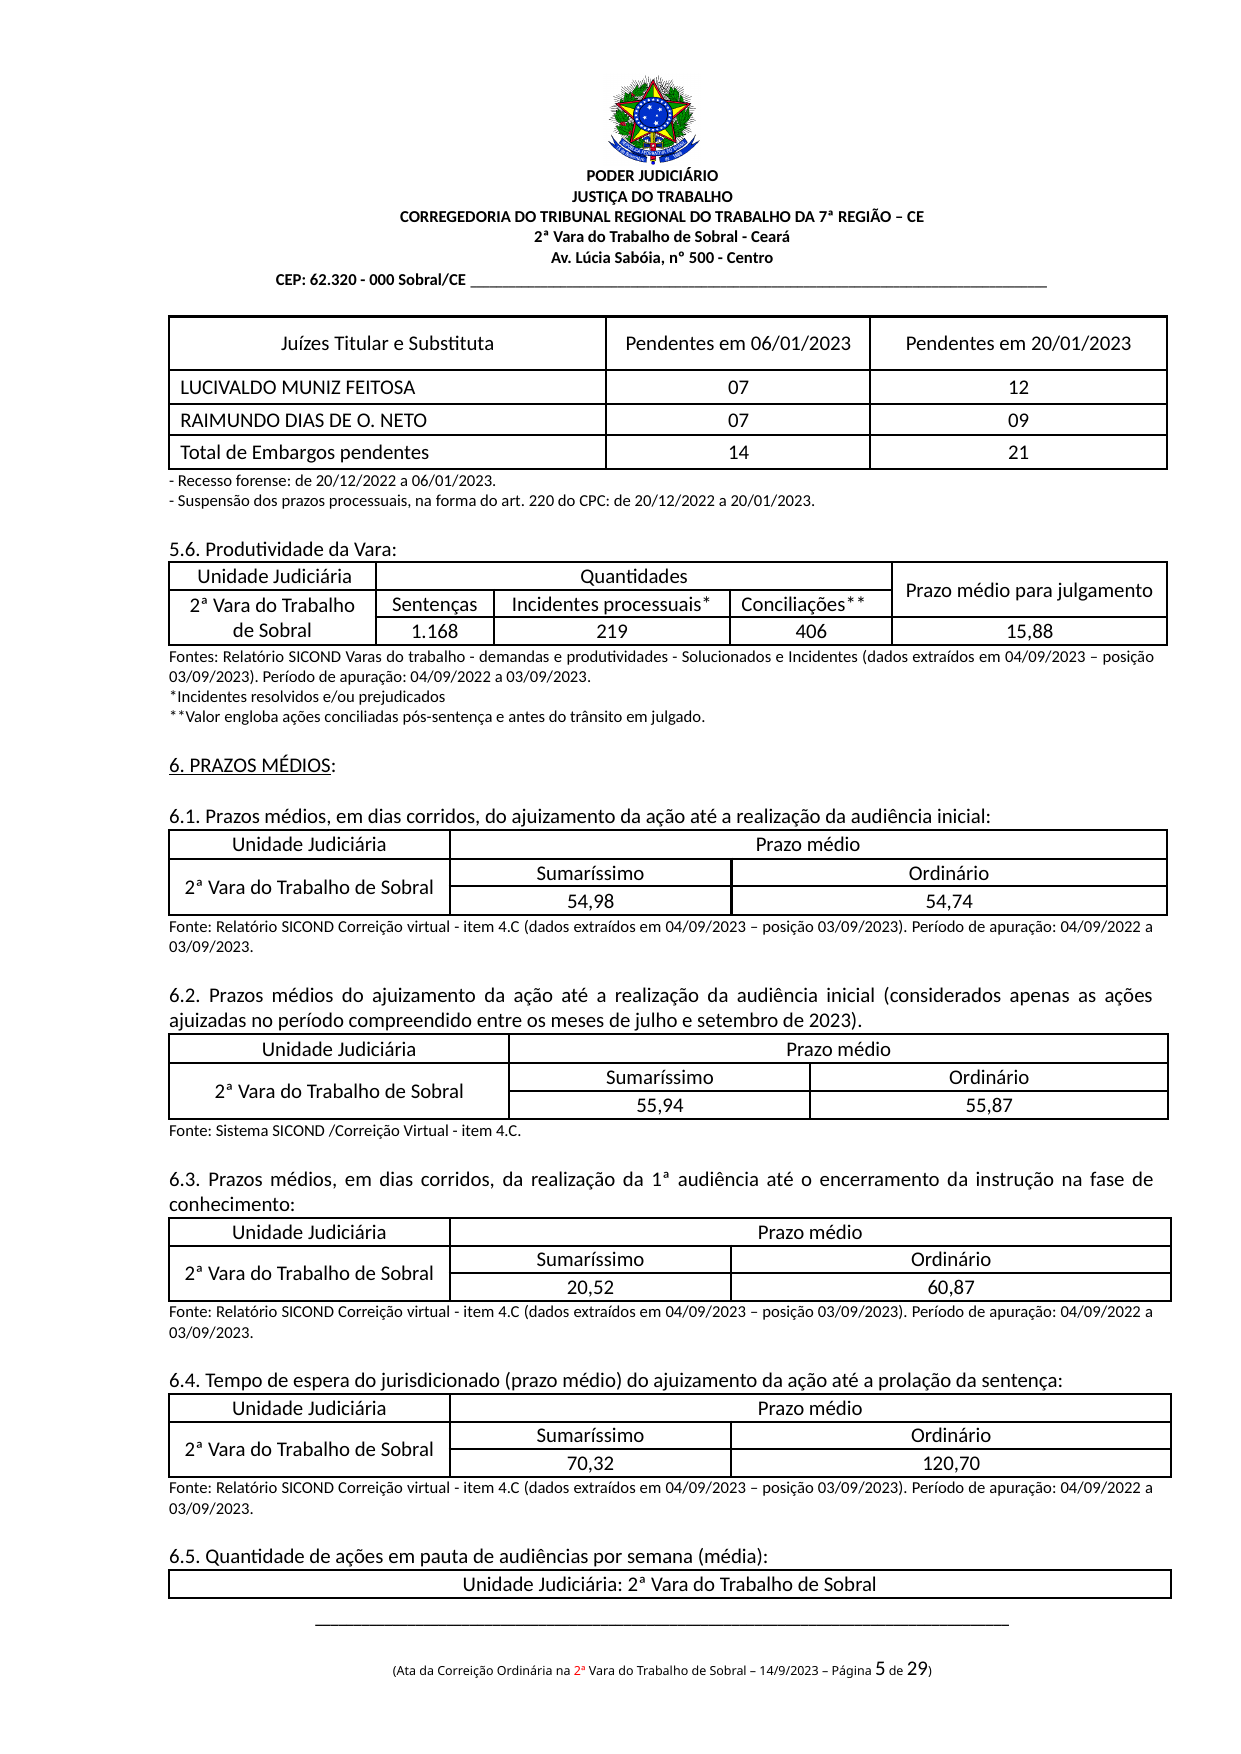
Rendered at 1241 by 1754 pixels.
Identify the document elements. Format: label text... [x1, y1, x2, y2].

table_cell 406 [731, 618, 891, 644]
table_cell Ordinário [733, 860, 1166, 885]
subtitle - Suspensão dos prazos processuais, na forma do art. 220 do CPC: de 20/12/2022 a 20/01/2023. [169, 490, 1155, 510]
table_cell 219 [495, 618, 729, 644]
subtitle 6.4. Tempo de espera do jurisdicionado (prazo médio) do ajuizamento da ação até a prolação da sentença: [169, 1368, 1155, 1393]
table_cell 2ª Vara do Trabalho de Sobral [170, 1247, 449, 1299]
table_cell Ordinário [811, 1064, 1167, 1089]
table_cell Sentenças [377, 591, 493, 616]
table_header Juízes Titular e Substituta [170, 318, 605, 368]
table_cell LUCIVALDO MUNIZ FEITOSA [170, 371, 605, 403]
table_cell 09 [871, 405, 1166, 434]
table_header Unidade Judiciária [170, 1219, 449, 1244]
table_header Prazo médio [510, 1035, 1167, 1062]
subtitle 6. PRAZOS MÉDIOS: [169, 752, 1155, 778]
table_cell 14 [607, 436, 869, 468]
table_header Prazo médio [451, 1219, 1170, 1244]
table_header Pendentes em 20/01/2023 [871, 318, 1166, 368]
table_cell 2ª Vara do Trabalho de Sobral [170, 860, 449, 914]
table_header Pendentes em 06/01/2023 [607, 318, 869, 368]
subtitle - Recesso forense: de 20/12/2022 a 06/01/2023. [169, 470, 1155, 490]
subtitle 5.6. Produtividade da Vara: [169, 536, 1155, 561]
table_cell Ordinário [732, 1247, 1170, 1272]
table_header Unidade Judiciária [170, 831, 449, 858]
subtitle *Incidentes resolvidos e/ou prejudicados [169, 686, 1155, 707]
table_header Unidade Judiciária: 2ª Vara do Trabalho de Sobral [170, 1571, 1170, 1597]
table_cell Sumaríssimo [451, 1247, 730, 1272]
table_cell 2ª Vara do Trabalho de Sobral [170, 1423, 449, 1476]
table_header Unidade Judiciária [170, 1395, 449, 1421]
table_cell 120,70 [732, 1450, 1170, 1476]
table_cell 54,98 [451, 887, 730, 914]
table_cell 07 [607, 371, 869, 403]
subtitle Fonte: Sistema SICOND /Correição Virtual - item 4.C. [169, 1120, 1155, 1141]
subtitle 6.2. Prazos médios do ajuizamento da ação até a realização da audiência inicial (considerados apenas as ações ajuizadas no período compreendido entre os meses de julho e setembro de 2023). [169, 982, 1155, 1033]
subtitle 6.5. Quantidade de ações em pauta de audiências por semana (média): [169, 1544, 1155, 1569]
table_cell Sumaríssimo [510, 1064, 809, 1089]
subtitle **Valor engloba ações conciliadas pós-sentença e antes do trânsito em julgado. [169, 707, 1155, 727]
table_cell 70,32 [451, 1450, 730, 1476]
table_cell 2ª Vara do Trabalho de Sobral [170, 591, 375, 644]
table_header Unidade Judiciária [170, 1035, 508, 1062]
table_cell 2ª Vara do Trabalho de Sobral [170, 1064, 508, 1118]
subtitle Fonte: Relatório SICOND Correição virtual - item 4.C (dados extraídos em 04/09/2023 – posição 03/09/2023). Período de apuração: 04/09/2022 a 03/09/2023. [169, 1302, 1155, 1342]
subtitle Fonte: Relatório SICOND Correição virtual - item 4.C (dados extraídos em 04/09/2023 – posição 03/09/2023). Período de apuração: 04/09/2022 a 03/09/2023. [169, 916, 1155, 957]
table_cell 21 [871, 436, 1166, 468]
table_cell 07 [607, 405, 869, 434]
table_cell Sumaríssimo [451, 1423, 730, 1448]
table_cell Total de Embargos pendentes [170, 436, 605, 468]
table_cell 12 [871, 371, 1166, 403]
table_cell Sumaríssimo [451, 860, 730, 885]
table_cell 55,94 [510, 1092, 809, 1118]
table_cell Incidentes processuais* [495, 591, 729, 616]
table_cell 1.168 [377, 618, 493, 644]
table_header Prazo médio para julgamento [893, 563, 1166, 616]
table_cell 20,52 [451, 1274, 730, 1299]
table_cell Ordinário [732, 1423, 1170, 1448]
subtitle Fonte: Relatório SICOND Correição virtual - item 4.C (dados extraídos em 04/09/2023 – posição 03/09/2023). Período de apuração: 04/09/2022 a 03/09/2023. [169, 1478, 1155, 1518]
subtitle 6.1. Prazos médios, em dias corridos, do ajuizamento da ação até a realização da audiência inicial: [169, 803, 1155, 829]
table_header Quantidades [377, 563, 891, 589]
table_header Prazo médio [451, 1395, 1170, 1421]
subtitle Fontes: Relatório SICOND Varas do trabalho - demandas e produtividades - Solucionados e Incidentes (dados extraídos em 04/09/2023 – posição 03/09/2023). Período de apuração: 04/09/2022 a 03/09/2023. [169, 646, 1155, 686]
table_cell 54,74 [733, 887, 1166, 914]
table_cell 55,87 [811, 1092, 1167, 1118]
table_cell 60,87 [732, 1274, 1170, 1299]
table_cell 15,88 [893, 618, 1166, 644]
table_cell Conciliações** [731, 591, 891, 616]
table_header Prazo médio [451, 831, 1166, 858]
table_header Unidade Judiciária [170, 563, 375, 589]
picture [603, 73, 702, 166]
subtitle 6.3. Prazos médios, em dias corridos, da realização da 1ª audiência até o encerramento da instrução na fase de conhecimento: [169, 1166, 1155, 1217]
table_cell RAIMUNDO DIAS DE O. NETO [170, 405, 605, 434]
